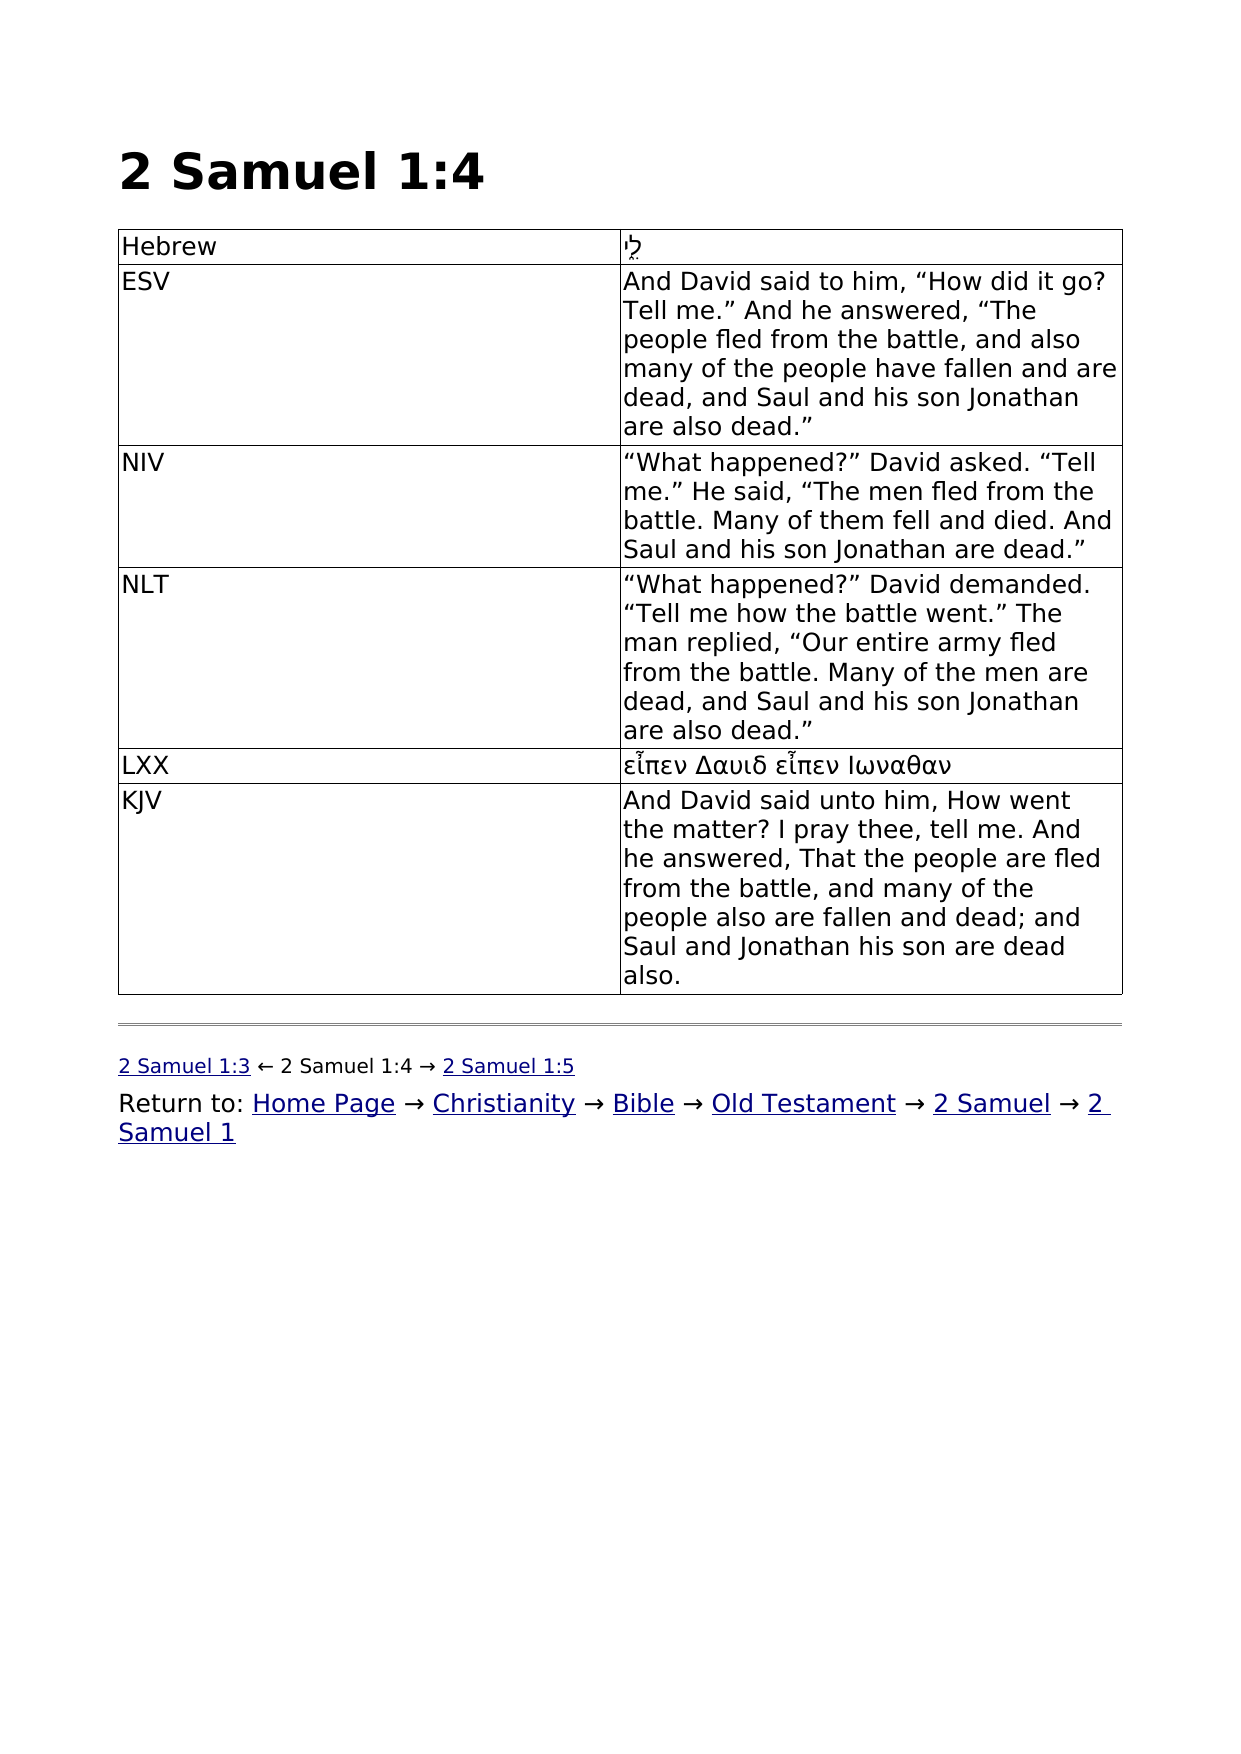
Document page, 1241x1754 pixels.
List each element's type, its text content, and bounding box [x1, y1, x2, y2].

table_header Hebrew [119, 230, 620, 264]
text Return to: Home Page → Christianity → Bible → Old Testament → 2 Samuel → 2 Samuel 1 [118, 1089, 1122, 1147]
table_header לִ֑י [621, 230, 1122, 264]
table_cell LXX [119, 749, 620, 783]
table_cell And David said to him, “How did it go? Tell me.” And he answered, “The people fled from the battle, and also many of the people have fallen and are dead, and Saul and his son Jonathan are also dead.” [621, 265, 1122, 445]
text 2 Samuel 1:3 ← 2 Samuel 1:4 → 2 Samuel 1:5 [118, 1055, 1122, 1089]
table_cell And David said unto him, How went the matter? I pray thee, tell me. And he answered, That the people are fled from the battle, and many of the people also are fallen and dead; and Saul and Jonathan his son are dead also. [621, 784, 1122, 993]
table_cell “What happened?” David asked. “Tell me.” He said, “The men fled from the battle. Many of them fell and died. And Saul and his son Jonathan are dead.” [621, 446, 1122, 567]
table_cell KJV [119, 784, 620, 993]
table_cell “What happened?” David demanded. “Tell me how the battle went.” The man replied, “Our entire army fled from the battle. Many of the men are dead, and Saul and his son Jonathan are also dead.” [621, 568, 1122, 748]
table_cell NIV [119, 446, 620, 567]
subtitle 2 Samuel 1:4 [118, 143, 1122, 201]
table_cell NLT [119, 568, 620, 748]
table_cell ESV [119, 265, 620, 445]
table_cell εἶπεν Δαυιδ εἶπεν Ιωναθαν [621, 749, 1122, 783]
